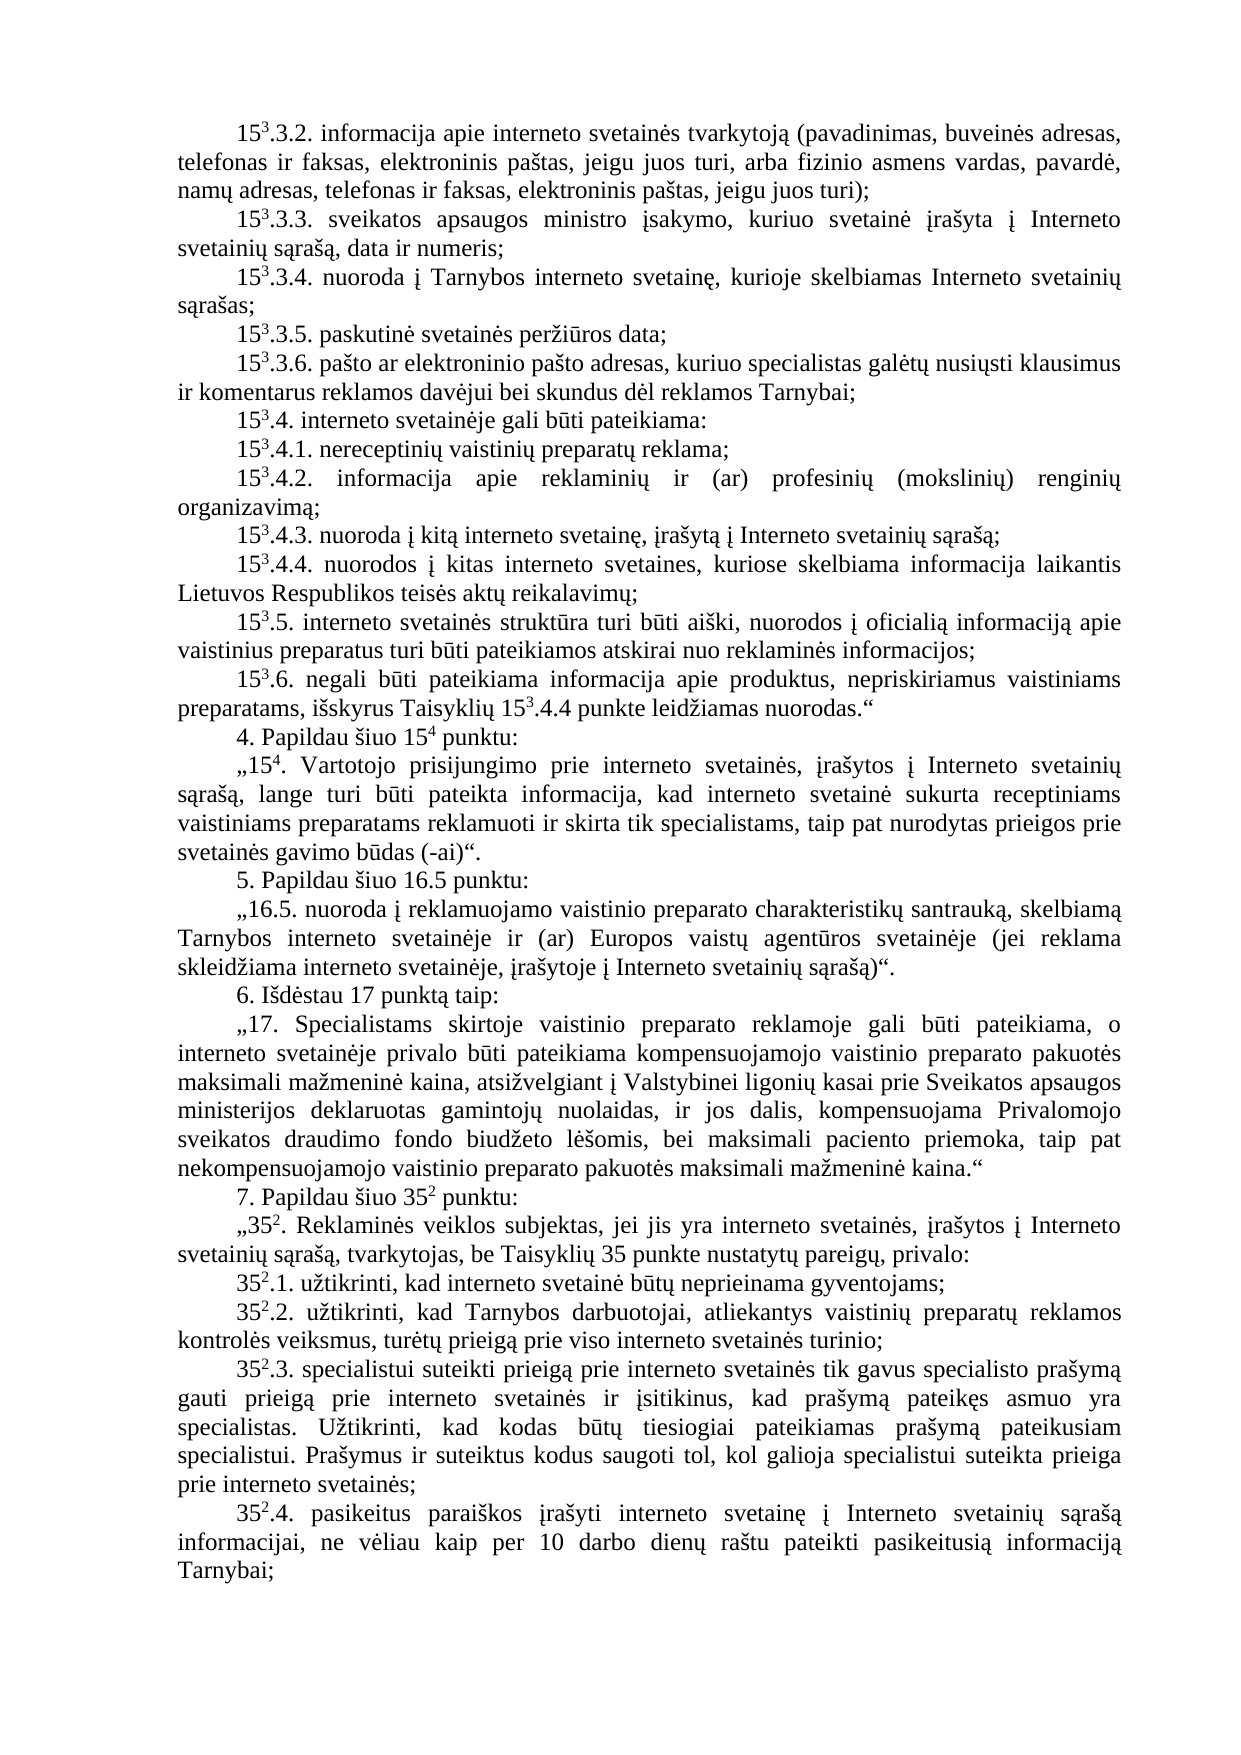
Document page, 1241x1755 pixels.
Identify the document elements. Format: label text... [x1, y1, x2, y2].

text 153.3.4. nuoroda į Tarnybos interneto svetainę, kurioje skelbiamas Interneto svetainių sąrašas; [177, 262, 1122, 319]
text 352.1. užtikrinti, kad interneto svetainė būtų neprieinama gyventojams; [177, 1268, 1122, 1297]
text 153.6. negali būti pateikiama informacija apie produktus, nepriskiriamus vaistiniams preparatams, išskyrus Taisyklių 153.4.4 punkte leidžiamas nuorodas.“ [177, 664, 1122, 722]
text 7. Papildau šiuo 352 punktu: [177, 1182, 1122, 1211]
text 153.3.6. pašto ar elektroninio pašto adresas, kuriuo specialistas galėtų nusiųsti klausimus ir komentarus reklamos davėjui bei skundus dėl reklamos Tarnybai; [177, 348, 1122, 406]
text „17. Specialistams skirtoje vaistinio preparato reklamoje gali būti pateikiama, o interneto svetainėje privalo būti pateikiama kompensuojamojo vaistinio preparato pakuotės maksimali mažmeninė kaina, atsižvelgiant į Valstybinei ligonių kasai prie Sveikatos apsaugos ministerijos deklaruotas gamintojų nuolaidas, ir jos dalis, kompensuojama Privalomojo sveikatos draudimo fondo biudžeto lėšomis, bei maksimali paciento priemoka, taip pat nekompensuojamojo vaistinio preparato pakuotės maksimali mažmeninė kaina.“ [177, 1009, 1122, 1182]
text 153.3.5. paskutinė svetainės peržiūros data; [177, 319, 1122, 348]
text 352.2. užtikrinti, kad Tarnybos darbuotojai, atliekantys vaistinių preparatų reklamos kontrolės veiksmus, turėtų prieigą prie viso interneto svetainės turinio; [177, 1297, 1122, 1354]
text 6. Išdėstau 17 punktą taip: [177, 981, 1122, 1009]
text 352.3. specialistui suteikti prieigą prie interneto svetainės tik gavus specialisto prašymą gauti prieigą prie interneto svetainės ir įsitikinus, kad prašymą pateikęs asmuo yra specialistas. Užtikrinti, kad kodas būtų tiesiogiai pateikiamas prašymą pateikusiam specialistui. Prašymus ir suteiktus kodus saugoti tol, kol galioja specialistui suteikta prieiga prie interneto svetainės; [177, 1354, 1122, 1498]
text 153.4.3. nuoroda į kitą interneto svetainę, įrašytą į Interneto svetainių sąrašą; [177, 521, 1122, 549]
text 153.4.2. informacija apie reklaminių ir (ar) profesinių (mokslinių) renginių organizavimą; [177, 463, 1122, 521]
text „16.5. nuoroda į reklamuojamo vaistinio preparato charakteristikų santrauką, skelbiamą Tarnybos interneto svetainėje ir (ar) Europos vaistų agentūros svetainėje (jei reklama skleidžiama interneto svetainėje, įrašytoje į Interneto svetainių sąrašą)“. [177, 894, 1122, 981]
text 5. Papildau šiuo 16.5 punktu: [177, 866, 1122, 894]
text „154. Vartotojo prisijungimo prie interneto svetainės, įrašytos į Interneto svetainių sąrašą, lange turi būti pateikta informacija, kad interneto svetainė sukurta receptiniams vaistiniams preparatams reklamuoti ir skirta tik specialistams, taip pat nurodytas prieigos prie svetainės gavimo būdas (-ai)“. [177, 751, 1122, 866]
text 4. Papildau šiuo 154 punktu: [177, 722, 1122, 751]
text 153.4.4. nuorodos į kitas interneto svetaines, kuriose skelbiama informacija laikantis Lietuvos Respublikos teisės aktų reikalavimų; [177, 549, 1122, 607]
text 153.4. interneto svetainėje gali būti pateikiama: [177, 406, 1122, 434]
text 153.5. interneto svetainės struktūra turi būti aiški, nuorodos į oficialią informaciją apie vaistinius preparatus turi būti pateikiamos atskirai nuo reklaminės informacijos; [177, 607, 1122, 664]
text 352.4. pasikeitus paraiškos įrašyti interneto svetainę į Interneto svetainių sąrašą informacijai, ne vėliau kaip per 10 darbo dienų raštu pateikti pasikeitusią informaciją Tarnybai; [177, 1498, 1122, 1584]
text 153.4.1. nereceptinių vaistinių preparatų reklama; [177, 434, 1122, 463]
text 153.3.2. informacija apie interneto svetainės tvarkytoją (pavadinimas, buveinės adresas, telefonas ir faksas, elektroninis paštas, jeigu juos turi, arba fizinio asmens vardas, pavardė, namų adresas, telefonas ir faksas, elektroninis paštas, jeigu juos turi); [177, 118, 1122, 204]
text „352. Reklaminės veiklos subjektas, jei jis yra interneto svetainės, įrašytos į Interneto svetainių sąrašą, tvarkytojas, be Taisyklių 35 punkte nustatytų pareigų, privalo: [177, 1211, 1122, 1268]
text 153.3.3. sveikatos apsaugos ministro įsakymo, kuriuo svetainė įrašyta į Interneto svetainių sąrašą, data ir numeris; [177, 204, 1122, 262]
